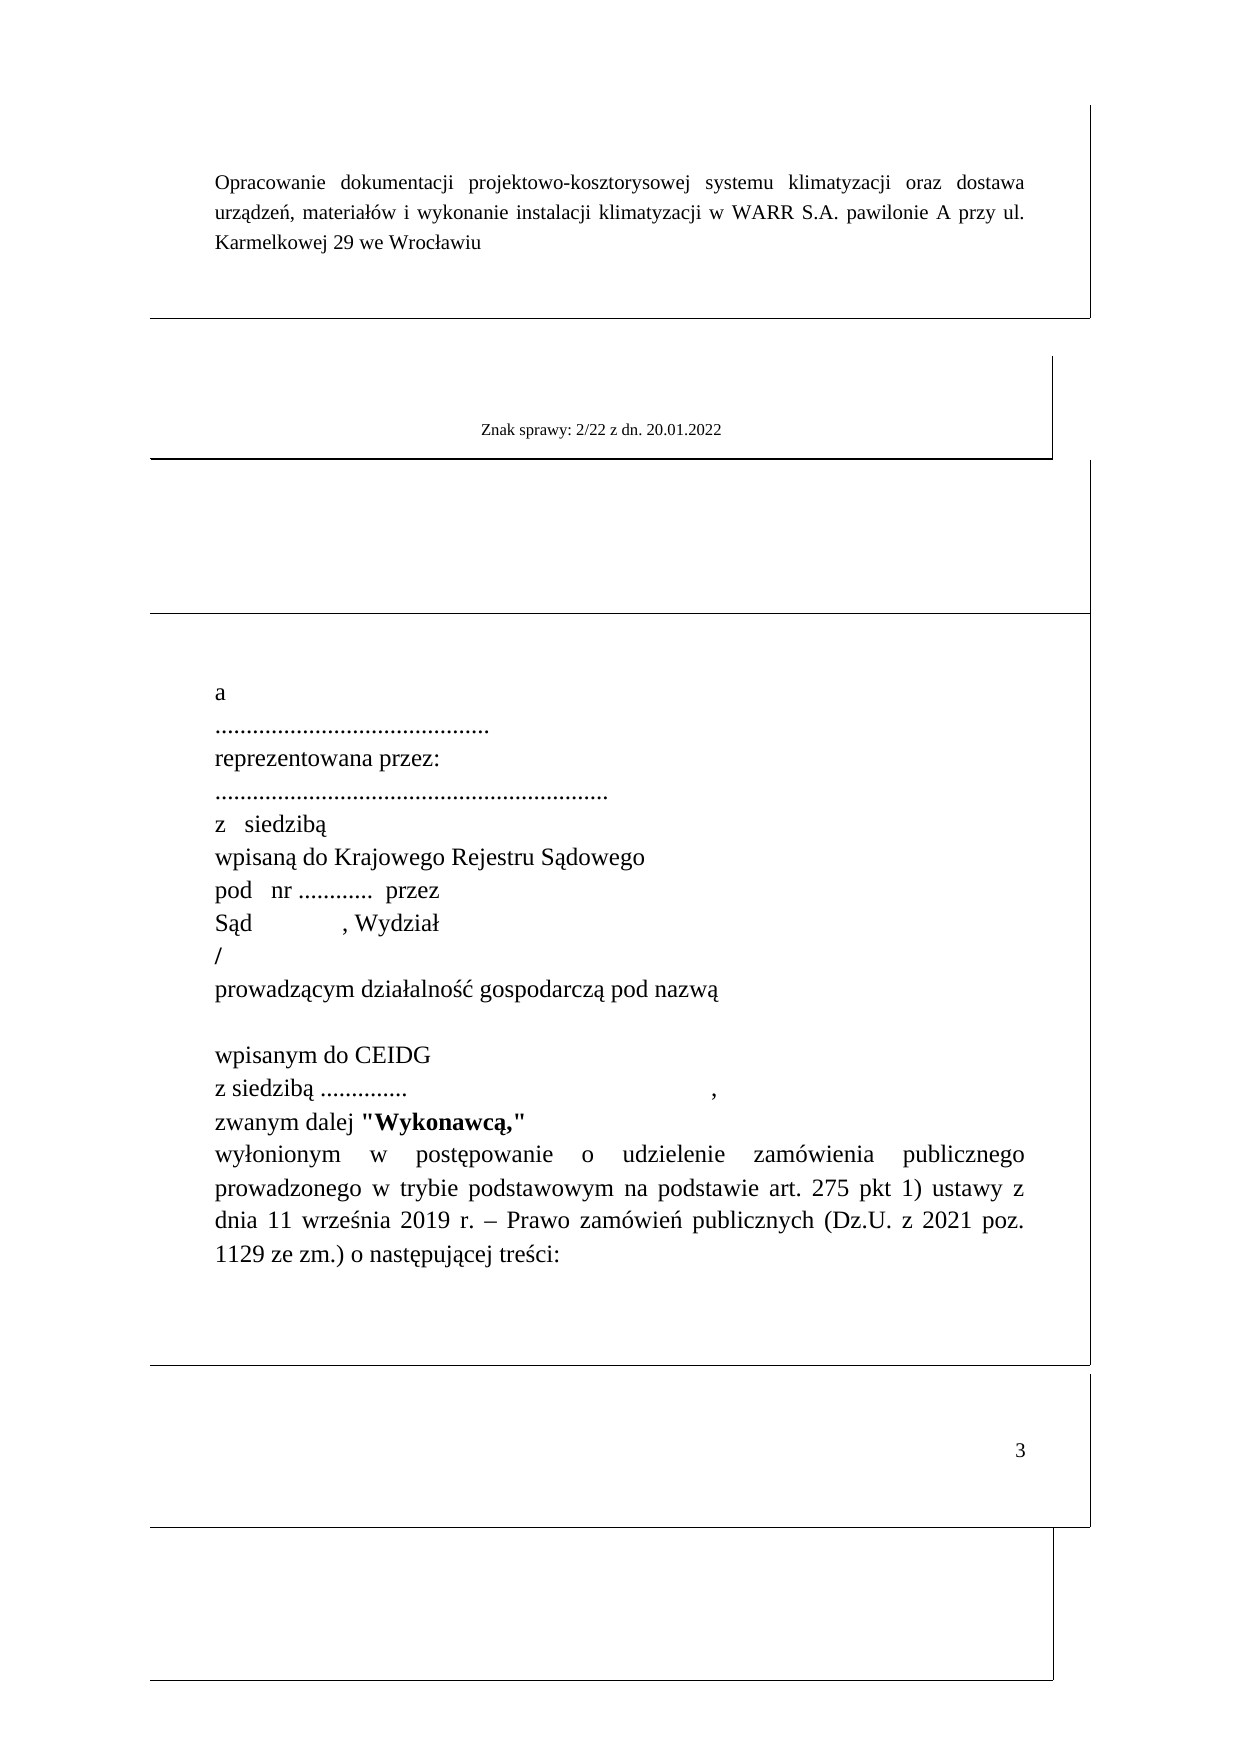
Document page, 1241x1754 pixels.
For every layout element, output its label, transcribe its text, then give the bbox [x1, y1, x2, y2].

text wpisaną do Krajowego Rejestru Sądowego [150, 778, 1090, 811]
text Sąd , Wydział [150, 844, 1090, 877]
text z siedzibą .............. , [150, 1009, 1090, 1042]
text wpisanym do CEIDG [150, 976, 1090, 1009]
text pod nr ............ przez [150, 811, 1090, 844]
text z siedzibą [150, 745, 1090, 778]
text ............................................................... [150, 712, 1090, 745]
text prowadzącym działalność gospodarczą pod nazwą [150, 910, 1090, 976]
text / [150, 877, 1090, 910]
text zwanym dalej "Wykonawcą," [150, 1042, 1090, 1075]
text ............................................ [150, 646, 1090, 679]
text a [150, 613, 1090, 646]
text reprezentowana przez: [150, 679, 1090, 712]
text wyłonionym w postępowanie o udzielenie zamówienia publicznego prowadzonego w trybie podstawowym na podstawie art. 275 pkt 1) ustawy z dnia 11 września 2019 r. – Prawo zamówień publicznych (Dz.U. z 2021 poz. 1129 ze zm.) o następującej treści: [150, 1075, 1090, 1267]
